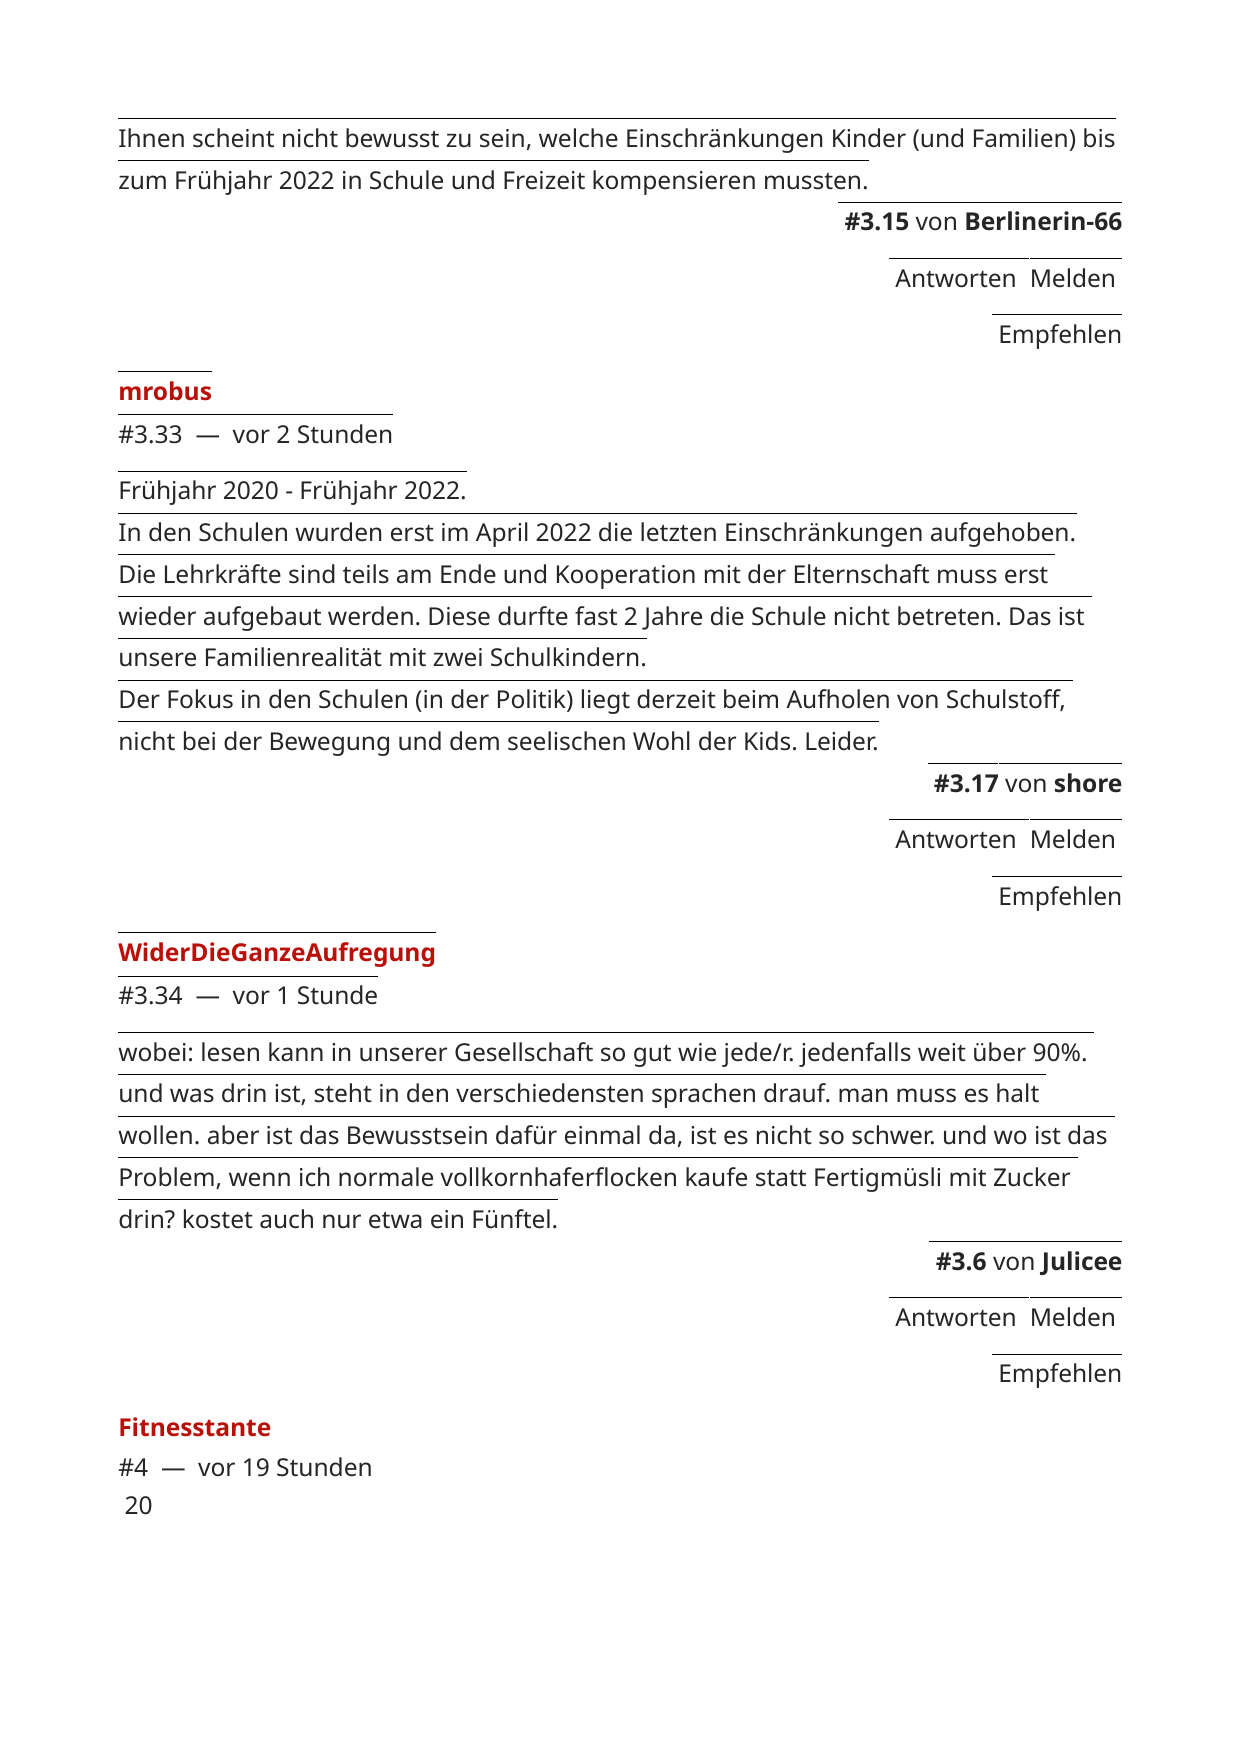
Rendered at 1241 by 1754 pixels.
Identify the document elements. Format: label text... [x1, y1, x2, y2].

subtitle mrobus [118, 371, 1122, 407]
text wobei: lesen kann in unserer Gesellschaft so gut wie jede/r. jedenfalls weit über 90%. und was drin ist, steht in den verschiedensten sprachen drauf. man muss es halt wollen. aber ist das Bewusstsein dafür einmal da, ist es nicht so schwer. und wo ist das Problem, wenn ich normale vollkornhaferflocken kaufe statt Fertigmüsli mit Zucker drin? kostet auch nur etwa ein Fünftel. [118, 1032, 1122, 1235]
text #3.17 von shore [118, 763, 1122, 799]
text Antworten Melden [118, 1297, 1122, 1333]
text #3.34 — vor 1 Stunde [118, 976, 1122, 1012]
text #3.33 — vor 2 Stunden [118, 414, 1122, 451]
text Frühjahr 2020 - Frühjahr 2022. In den Schulen wurden erst im April 2022 die letzten Einschränkungen aufgehoben. Die Lehrkräfte sind teils am Ende und Kooperation mit der Elternschaft muss erst wieder aufgebaut werden. Diese durfte fast 2 Jahre die Schule nicht betreten. Das ist unsere Familienrealität mit zwei Schulkindern. Der Fokus in den Schulen (in der Politik) liegt derzeit beim Aufholen von Schulstoff, nicht bei der Bewegung und dem seelischen Wohl der Kids. Leider. [118, 471, 1122, 758]
text #3.6 von Julicee [118, 1241, 1122, 1277]
text Antworten Melden [118, 819, 1122, 856]
text Antworten Melden [118, 258, 1122, 294]
text Empfehlen [118, 876, 1122, 912]
text #4 — vor 19 Stunden [118, 1450, 1122, 1483]
text Empfehlen [118, 314, 1122, 351]
text 20 [118, 1488, 1122, 1522]
subtitle WiderDieGanzeAufregung [118, 932, 1122, 968]
text Ihnen scheint nicht bewusst zu sein, welche Einschränkungen Kinder (und Familien) bis zum Frühjahr 2022 in Schule und Freizeit kompensieren mussten. [118, 118, 1122, 196]
text #3.15 von Berlinerin-66 [118, 202, 1122, 238]
subtitle Fitnesstante [118, 1410, 1122, 1443]
text Empfehlen [118, 1353, 1122, 1390]
